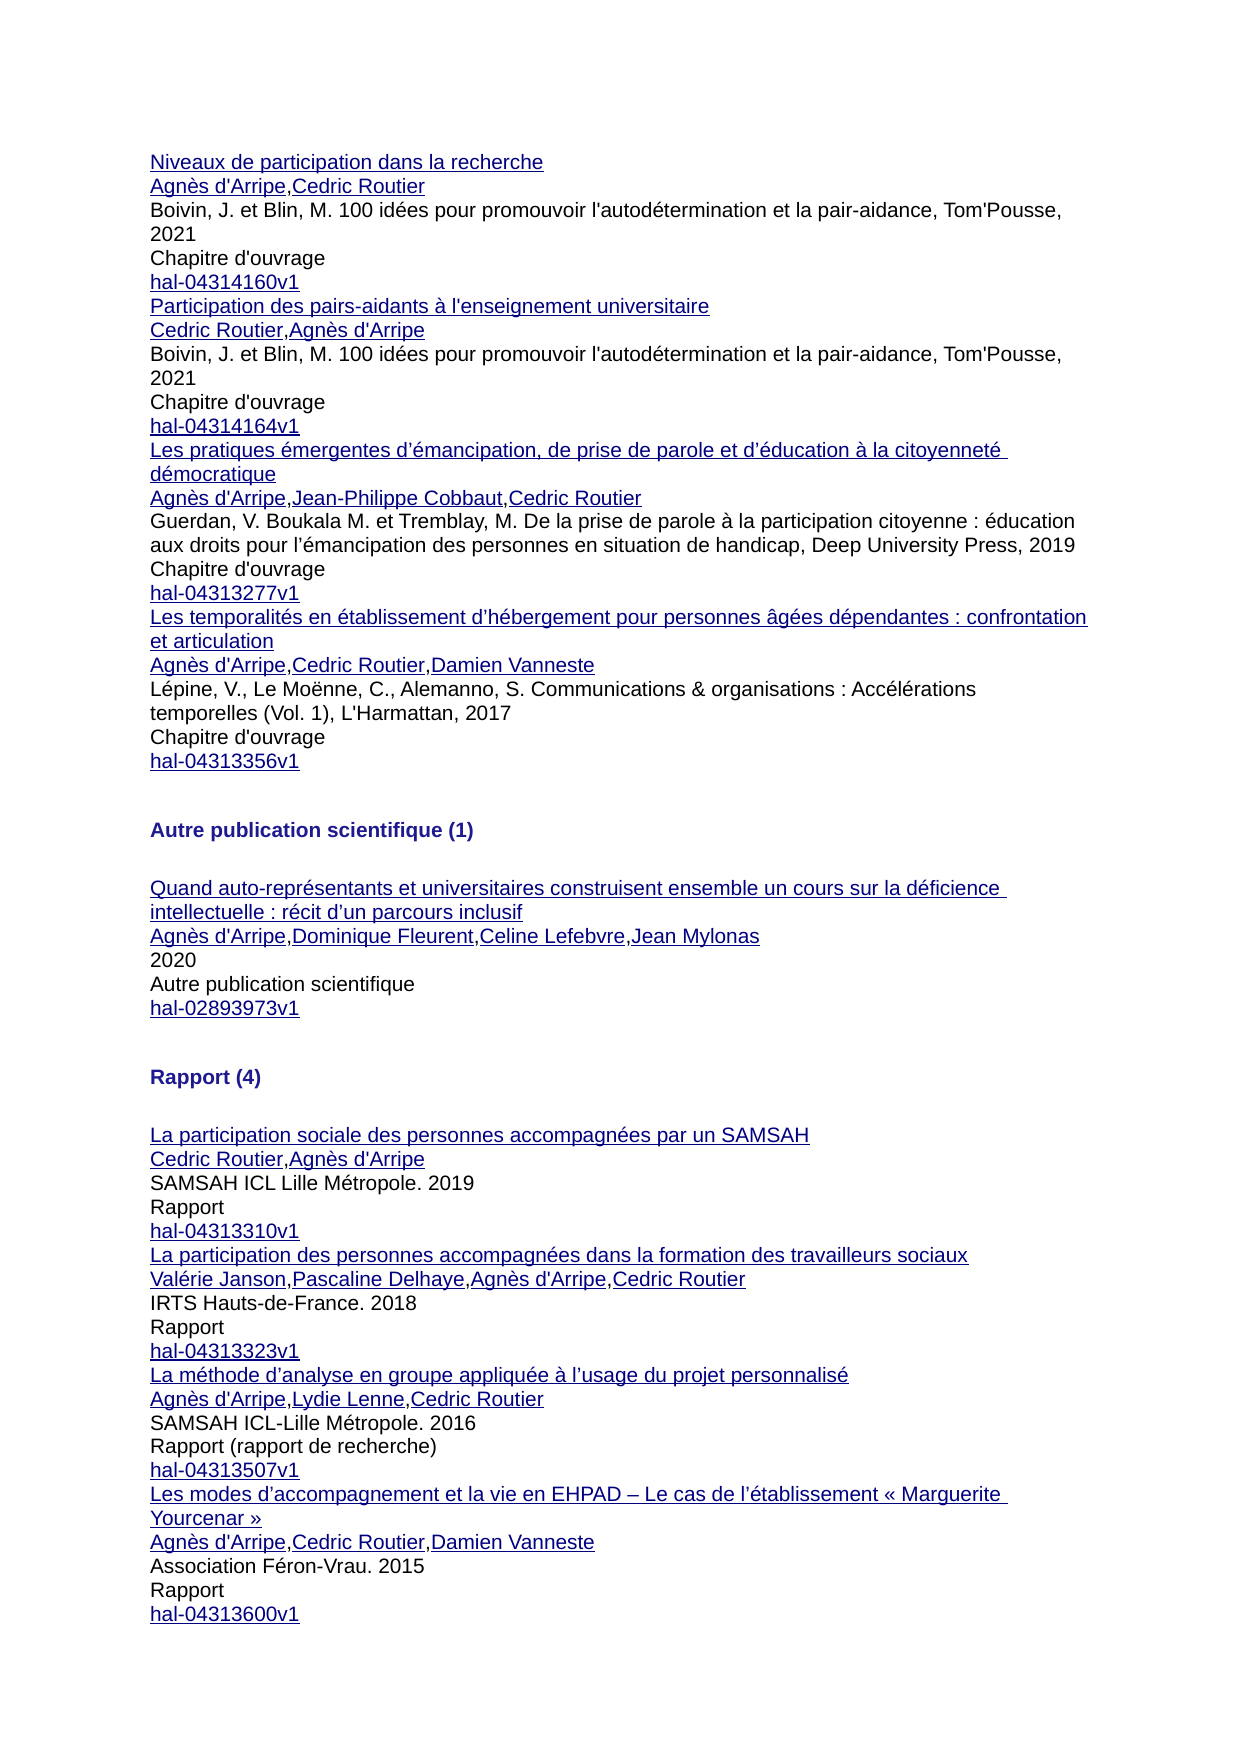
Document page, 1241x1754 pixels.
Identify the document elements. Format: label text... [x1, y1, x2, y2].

table_cell Niveaux de participation dans la recherche Agnès d'Arripe,Cedric Routier Boivin, J. et Blin, M. 100 idées pour promouvoir l'autodétermination et la pair-aidance, Tom'Pousse, 2021 Chapitre d'ouvrage hal-04314160v1 [150, 150, 1090, 294]
table_cell La participation des personnes accompagnées dans la formation des travailleurs sociaux Valérie Janson,Pascaline Delhaye,Agnès d'Arripe,Cedric Routier IRTS Hauts-de-France. 2018 Rapport hal-04313323v1 [150, 1243, 1090, 1362]
table_cell La méthode d’analyse en groupe appliquée à l’usage du projet personnalisé Agnès d'Arripe,Lydie Lenne,Cedric Routier SAMSAH ICL-Lille Métropole. 2016 Rapport (rapport de recherche) hal-04313507v1 [150, 1363, 1090, 1482]
table_header Quand auto-représentants et universitaires construisent ensemble un cours sur la déficience intellectuelle : récit d’un parcours inclusif Agnès d'Arripe,Dominique Fleurent,Celine Lefebvre,Jean Mylonas 2020 Autre publication scientifique hal-02893973v1 [150, 876, 1090, 1020]
table_cell Les temporalités en établissement d’hébergement pour personnes âgées dépendantes : confrontation et articulation Agnès d'Arripe,Cedric Routier,Damien Vanneste Lépine, V., Le Moënne, C., Alemanno, S. Communications & organisations : Accélérations temporelles (Vol. 1), L'Harmattan, 2017 Chapitre d'ouvrage hal-04313356v1 [150, 605, 1090, 773]
subtitle Rapport (4) [150, 1064, 1090, 1088]
table_cell Participation des pairs-aidants à l'enseignement universitaire Cedric Routier,Agnès d'Arripe Boivin, J. et Blin, M. 100 idées pour promouvoir l'autodétermination et la pair-aidance, Tom'Pousse, 2021 Chapitre d'ouvrage hal-04314164v1 [150, 294, 1090, 437]
table_cell Les pratiques émergentes d’émancipation, de prise de parole et d’éducation à la citoyenneté démocratique Agnès d'Arripe,Jean-Philippe Cobbaut,Cedric Routier Guerdan, V. Boukala M. et Tremblay, M. De la prise de parole à la participation citoyenne : éducation aux droits pour l’émancipation des personnes en situation de handicap, Deep University Press, 2019 Chapitre d'ouvrage hal-04313277v1 [150, 438, 1090, 605]
subtitle Autre publication scientifique (1) [150, 818, 1090, 842]
table_header La participation sociale des personnes accompagnées par un SAMSAH Cedric Routier,Agnès d'Arripe SAMSAH ICL Lille Métropole. 2019 Rapport hal-04313310v1 [150, 1123, 1090, 1243]
table_cell Les modes d’accompagnement et la vie en EHPAD – Le cas de l’établissement « Marguerite Yourcenar » Agnès d'Arripe,Cedric Routier,Damien Vanneste Association Féron-Vrau. 2015 Rapport hal-04313600v1 [150, 1482, 1090, 1626]
